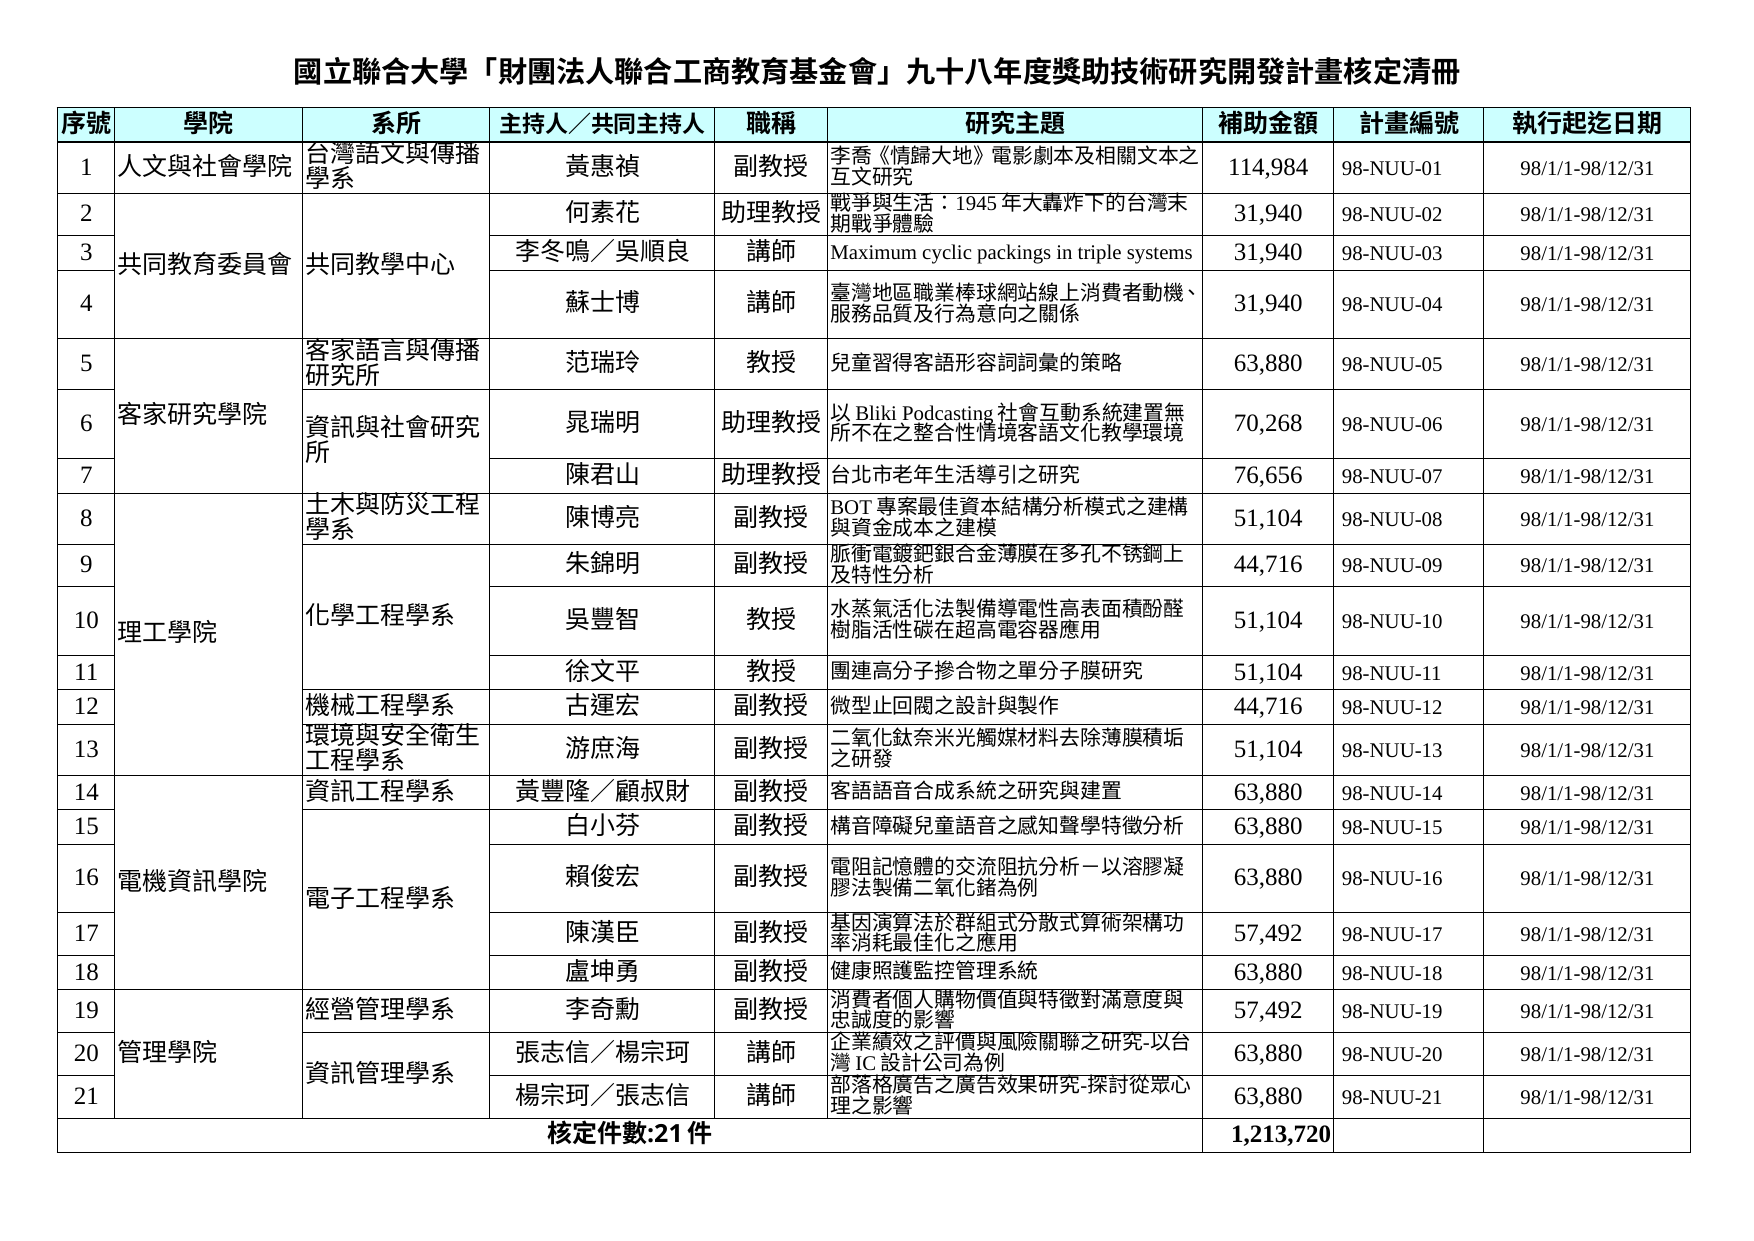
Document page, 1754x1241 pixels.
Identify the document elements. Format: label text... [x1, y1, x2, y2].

table_cell 黃豐隆／顧叔財 [490, 776, 714, 809]
table_cell 13 [58, 725, 114, 775]
table_cell 客家研究學院 [115, 339, 302, 492]
table_cell 63,880 [1203, 339, 1333, 389]
table_cell 二氧化鈦奈米光觸媒材料去除薄膜積垢之研發 [828, 725, 1202, 775]
table_cell Maximum cyclic packings in triple systems [828, 236, 1202, 269]
table_cell 講師 [715, 1033, 827, 1075]
table_cell 助理教授 [715, 194, 827, 235]
table_cell 98/1/1-98/12/31 [1484, 656, 1690, 689]
table_cell 副教授 [715, 545, 827, 586]
table_cell 98-NUU-19 [1334, 990, 1483, 1032]
table_cell 吳豐智 [490, 587, 714, 655]
table_cell 98/1/1-98/12/31 [1484, 143, 1690, 192]
table_cell 98-NUU-09 [1334, 545, 1483, 586]
table_cell 企業績效之評價與風險關聯之研究-以台灣IC設計公司為例 [828, 1033, 1202, 1075]
table_cell 范瑞玲 [490, 339, 714, 389]
table_cell 63,880 [1203, 956, 1333, 989]
table_cell 李奇勳 [490, 990, 714, 1032]
table_cell 98/1/1-98/12/31 [1484, 545, 1690, 586]
table_cell 蘇士博 [490, 271, 714, 338]
table_cell 98/1/1-98/12/31 [1484, 587, 1690, 655]
table_cell 助理教授 [715, 390, 827, 458]
table_header 系所 [303, 108, 489, 141]
table_cell 朱錦明 [490, 545, 714, 586]
table_cell 微型止回閥之設計與製作 [828, 690, 1202, 724]
table_cell BOT專案最佳資本結構分析模式之建構與資金成本之建模 [828, 494, 1202, 543]
table_cell 盧坤勇 [490, 956, 714, 989]
table_header 學院 [115, 108, 302, 141]
table_cell 楊宗珂／張志信 [490, 1076, 714, 1117]
table_cell 14 [58, 776, 114, 809]
table_cell 教授 [715, 339, 827, 389]
table_cell 化學工程學系 [303, 545, 489, 689]
table_cell 98-NUU-14 [1334, 776, 1483, 809]
table_header 計畫編號 [1334, 108, 1483, 141]
table_cell 消費者個人購物價值與特徵對滿意度與忠誠度的影響 [828, 990, 1202, 1032]
table_cell 陳漢臣 [490, 913, 714, 955]
table_cell 98/1/1-98/12/31 [1484, 1076, 1690, 1117]
table_cell 98-NUU-13 [1334, 725, 1483, 775]
table_cell 古運宏 [490, 690, 714, 724]
table_cell 晁瑞明 [490, 390, 714, 458]
table_cell 6 [58, 390, 114, 458]
table_cell 副教授 [715, 494, 827, 543]
table_cell 98/1/1-98/12/31 [1484, 990, 1690, 1032]
table_cell 44,716 [1203, 545, 1333, 586]
table_cell 15 [58, 810, 114, 843]
table_cell 16 [58, 845, 114, 912]
table_cell 98-NUU-10 [1334, 587, 1483, 655]
table_cell 114,984 [1203, 143, 1333, 192]
table_cell 經營管理學系 [303, 990, 489, 1032]
table_cell 共同教育委員會 [115, 194, 302, 338]
table_cell 徐文平 [490, 656, 714, 689]
table_cell 98/1/1-98/12/31 [1484, 194, 1690, 235]
table_cell 98-NUU-02 [1334, 194, 1483, 235]
table_cell 98/1/1-98/12/31 [1484, 690, 1690, 724]
table_cell 98-NUU-21 [1334, 1076, 1483, 1117]
table_cell 電阻記憶體的交流阻抗分析－以溶膠凝膠法製備二氧化鍺為例 [828, 845, 1202, 912]
table_cell 理工學院 [115, 494, 302, 775]
table_cell 共同教學中心 [303, 194, 489, 338]
table_cell 98-NUU-20 [1334, 1033, 1483, 1075]
table_cell 98/1/1-98/12/31 [1484, 725, 1690, 775]
table_cell 31,940 [1203, 236, 1333, 269]
table_cell [1484, 1119, 1690, 1152]
table_cell 部落格廣告之廣告效果研究-探討從眾心理之影響 [828, 1076, 1202, 1117]
table_cell 98-NUU-04 [1334, 271, 1483, 338]
table_cell 5 [58, 339, 114, 389]
table_header 主持人／共同主持人 [490, 108, 714, 141]
table_header 職稱 [715, 108, 827, 141]
table_cell 臺灣地區職業棒球網站線上消費者動機、服務品質及行為意向之關係 [828, 271, 1202, 338]
table_cell 98-NUU-01 [1334, 143, 1483, 192]
table_cell 31,940 [1203, 271, 1333, 338]
table_cell 陳君山 [490, 459, 714, 492]
table_cell 資訊管理學系 [303, 1033, 489, 1117]
table_cell 17 [58, 913, 114, 955]
table_cell 57,492 [1203, 913, 1333, 955]
table_cell 98-NUU-05 [1334, 339, 1483, 389]
table_cell 98/1/1-98/12/31 [1484, 236, 1690, 269]
table_cell 63,880 [1203, 776, 1333, 809]
table_cell 4 [58, 271, 114, 338]
table_cell 教授 [715, 587, 827, 655]
table_cell 核定件數:21件 [58, 1119, 1202, 1152]
table_cell 98/1/1-98/12/31 [1484, 913, 1690, 955]
table_header 執行起迄日期 [1484, 108, 1690, 141]
table_cell 76,656 [1203, 459, 1333, 492]
table_cell 51,104 [1203, 494, 1333, 543]
table_cell 63,880 [1203, 810, 1333, 843]
table_cell 98/1/1-98/12/31 [1484, 459, 1690, 492]
table_cell 51,104 [1203, 725, 1333, 775]
table_cell 63,880 [1203, 1076, 1333, 1117]
table_cell [1334, 1119, 1483, 1152]
table_cell 教授 [715, 656, 827, 689]
table_cell 98/1/1-98/12/31 [1484, 390, 1690, 458]
table_cell 副教授 [715, 845, 827, 912]
table_cell 98/1/1-98/12/31 [1484, 845, 1690, 912]
table_cell 51,104 [1203, 656, 1333, 689]
table_cell 31,940 [1203, 194, 1333, 235]
table_cell 黃惠禎 [490, 143, 714, 192]
table_cell 63,880 [1203, 1033, 1333, 1075]
table_cell 98/1/1-98/12/31 [1484, 810, 1690, 843]
table_cell 賴俊宏 [490, 845, 714, 912]
table_cell 98-NUU-17 [1334, 913, 1483, 955]
table_cell 44,716 [1203, 690, 1333, 724]
table_cell 21 [58, 1076, 114, 1117]
table_cell 以Bliki Podcasting社會互動系統建置無所不在之整合性情境客語文化教學環境 [828, 390, 1202, 458]
table_cell 7 [58, 459, 114, 492]
table_cell 人文與社會學院 [115, 143, 302, 192]
table_header 補助金額 [1203, 108, 1333, 141]
table_cell 98-NUU-18 [1334, 956, 1483, 989]
table_cell 資訊與社會研究所 [303, 390, 489, 492]
table_cell 98/1/1-98/12/31 [1484, 271, 1690, 338]
table_cell 1,213,720 [1203, 1119, 1333, 1152]
table_cell 電子工程學系 [303, 810, 489, 989]
table_cell 98-NUU-12 [1334, 690, 1483, 724]
table_cell 63,880 [1203, 845, 1333, 912]
table_cell 台北市老年生活導引之研究 [828, 459, 1202, 492]
table_cell 客語語音合成系統之研究與建置 [828, 776, 1202, 809]
table_cell 12 [58, 690, 114, 724]
table_cell 講師 [715, 271, 827, 338]
table_cell 98/1/1-98/12/31 [1484, 494, 1690, 543]
table_cell 兒童習得客語形容詞詞彙的策略 [828, 339, 1202, 389]
table_cell 98/1/1-98/12/31 [1484, 776, 1690, 809]
table_cell 副教授 [715, 725, 827, 775]
table_cell 20 [58, 1033, 114, 1075]
table_cell 9 [58, 545, 114, 586]
table_cell 2 [58, 194, 114, 235]
table_cell 講師 [715, 1076, 827, 1117]
table_header 序號 [58, 108, 114, 141]
table_cell 18 [58, 956, 114, 989]
table_cell 副教授 [715, 913, 827, 955]
table_cell 51,104 [1203, 587, 1333, 655]
table_cell 98-NUU-03 [1334, 236, 1483, 269]
table_cell 98/1/1-98/12/31 [1484, 956, 1690, 989]
table_cell 98/1/1-98/12/31 [1484, 1033, 1690, 1075]
table_header 研究主題 [828, 108, 1202, 141]
table_cell 環境與安全衛生工程學系 [303, 725, 489, 775]
table_cell 團連高分子摻合物之單分子膜研究 [828, 656, 1202, 689]
table_cell 健康照護監控管理系統 [828, 956, 1202, 989]
table_cell 客家語言與傳播研究所 [303, 339, 489, 389]
table_cell 李喬《情歸大地》電影劇本及相關文本之互文研究 [828, 143, 1202, 192]
table_cell 資訊工程學系 [303, 776, 489, 809]
table_cell 游庶海 [490, 725, 714, 775]
table_cell 98-NUU-11 [1334, 656, 1483, 689]
table_cell 副教授 [715, 956, 827, 989]
table_cell 副教授 [715, 776, 827, 809]
table_cell 台灣語文與傳播學系 [303, 143, 489, 192]
table_cell 脈衝電鍍鈀銀合金薄膜在多孔不锈鋼上及特性分析 [828, 545, 1202, 586]
table_cell 19 [58, 990, 114, 1032]
table_cell 8 [58, 494, 114, 543]
table_cell 70,268 [1203, 390, 1333, 458]
table_cell 陳博亮 [490, 494, 714, 543]
table_cell 助理教授 [715, 459, 827, 492]
table_cell 10 [58, 587, 114, 655]
table_cell 管理學院 [115, 990, 302, 1117]
table_cell 土木與防災工程學系 [303, 494, 489, 543]
table_cell 11 [58, 656, 114, 689]
table_cell 戰爭與生活：1945年大轟炸下的台灣末期戰爭體驗 [828, 194, 1202, 235]
table_cell 98-NUU-07 [1334, 459, 1483, 492]
table_cell 副教授 [715, 810, 827, 843]
table_cell 98/1/1-98/12/31 [1484, 339, 1690, 389]
table_cell 98-NUU-15 [1334, 810, 1483, 843]
table_cell 98-NUU-16 [1334, 845, 1483, 912]
table_cell 講師 [715, 236, 827, 269]
table_cell 98-NUU-06 [1334, 390, 1483, 458]
table_cell 電機資訊學院 [115, 776, 302, 989]
table_cell 機械工程學系 [303, 690, 489, 724]
table_cell 57,492 [1203, 990, 1333, 1032]
text 國立聯合大學「財團法人聯合工商教育基金會」九十八年度獎助技術研究開發計畫核定清冊 [59, 59, 1695, 88]
table_cell 副教授 [715, 143, 827, 192]
table_cell 1 [58, 143, 114, 192]
table_cell 白小芬 [490, 810, 714, 843]
table_cell 張志信／楊宗珂 [490, 1033, 714, 1075]
table_cell 副教授 [715, 990, 827, 1032]
table_cell 基因演算法於群組式分散式算術架構功率消耗最佳化之應用 [828, 913, 1202, 955]
table_cell 何素花 [490, 194, 714, 235]
table_cell 水蒸氣活化法製備導電性高表面積酚醛樹脂活性碳在超高電容器應用 [828, 587, 1202, 655]
table_cell 98-NUU-08 [1334, 494, 1483, 543]
table_cell 副教授 [715, 690, 827, 724]
table_cell 構音障礙兒童語音之感知聲學特徵分析 [828, 810, 1202, 843]
table_cell 3 [58, 236, 114, 269]
table_cell 李冬鳴／吳順良 [490, 236, 714, 269]
